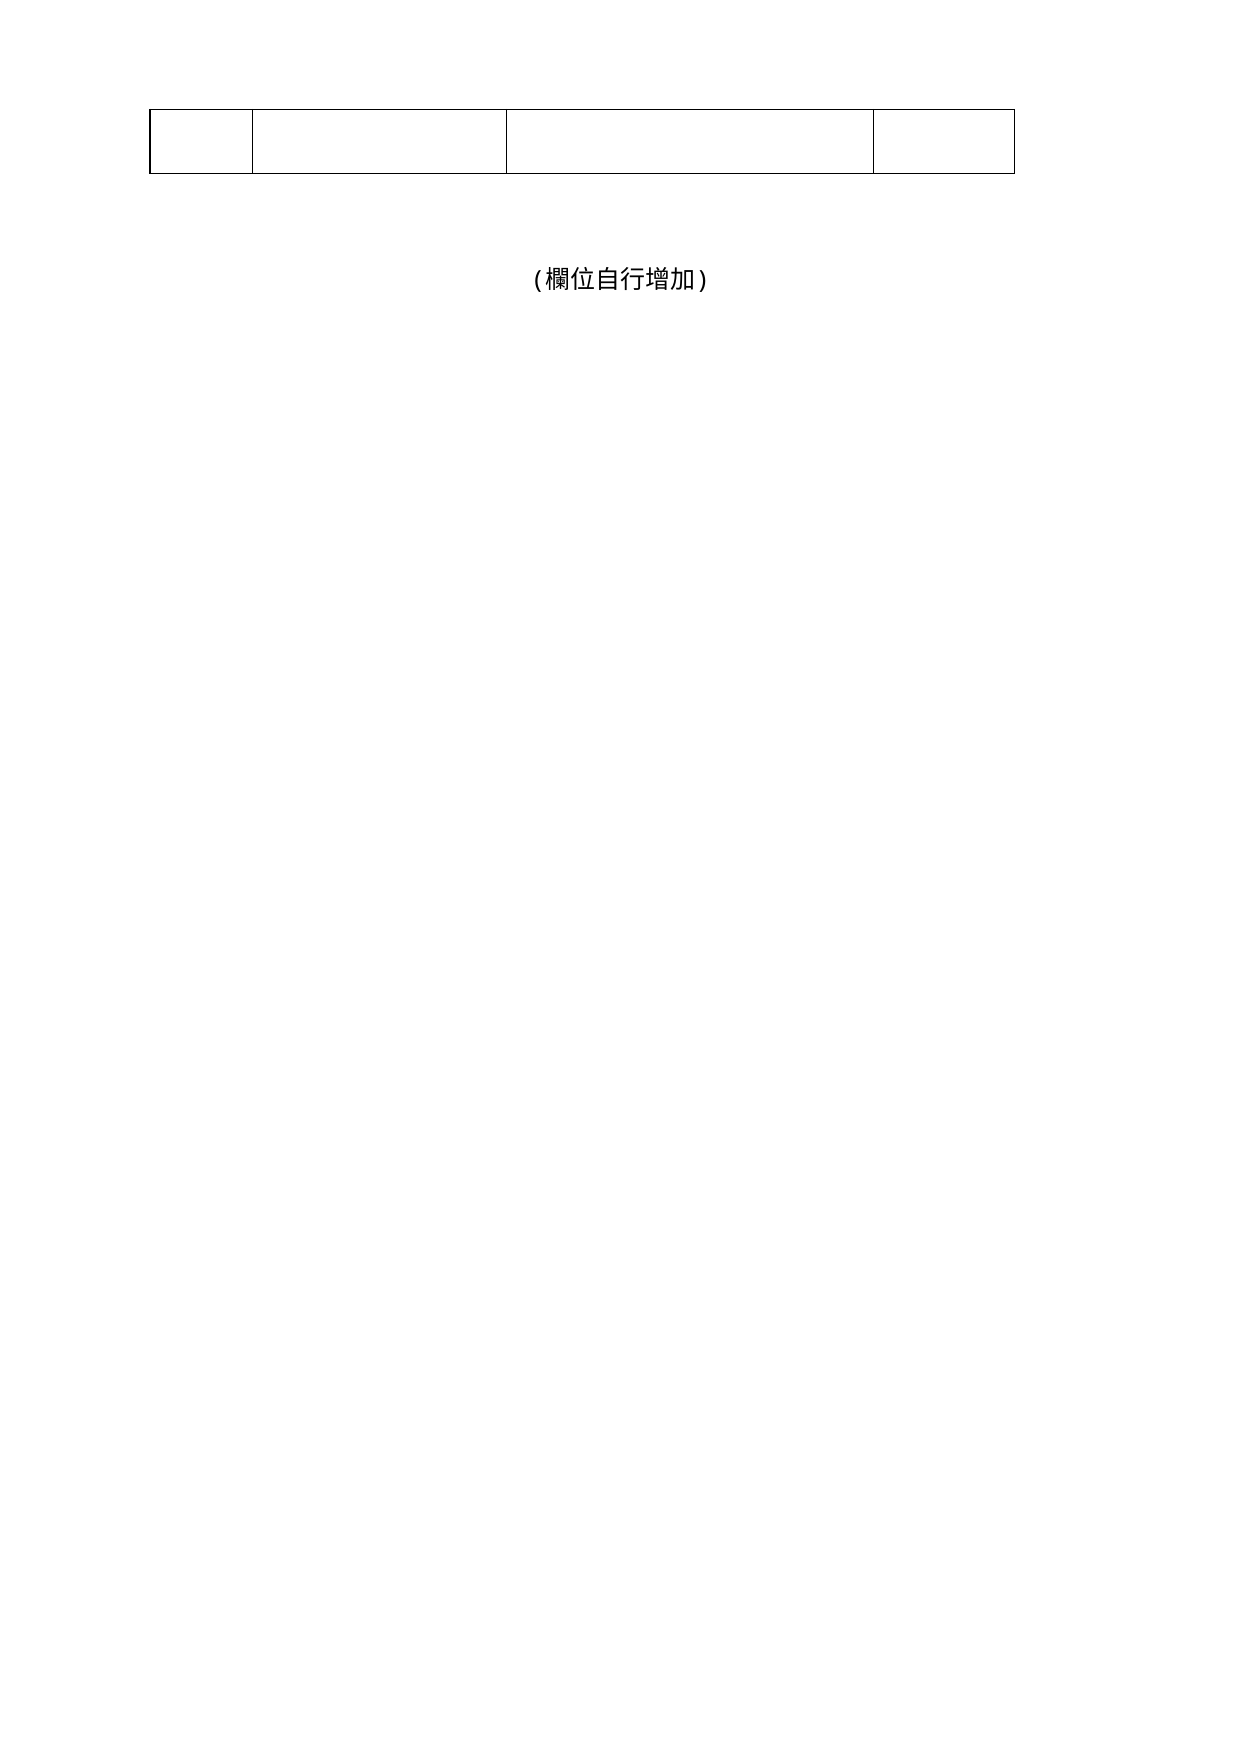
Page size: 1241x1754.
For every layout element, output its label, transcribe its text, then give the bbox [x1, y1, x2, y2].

table_cell [253, 110, 506, 172]
table_cell [151, 110, 252, 172]
table_cell [874, 110, 1014, 172]
table_cell [507, 110, 873, 172]
text (欄位自行增加) [150, 236, 1090, 298]
